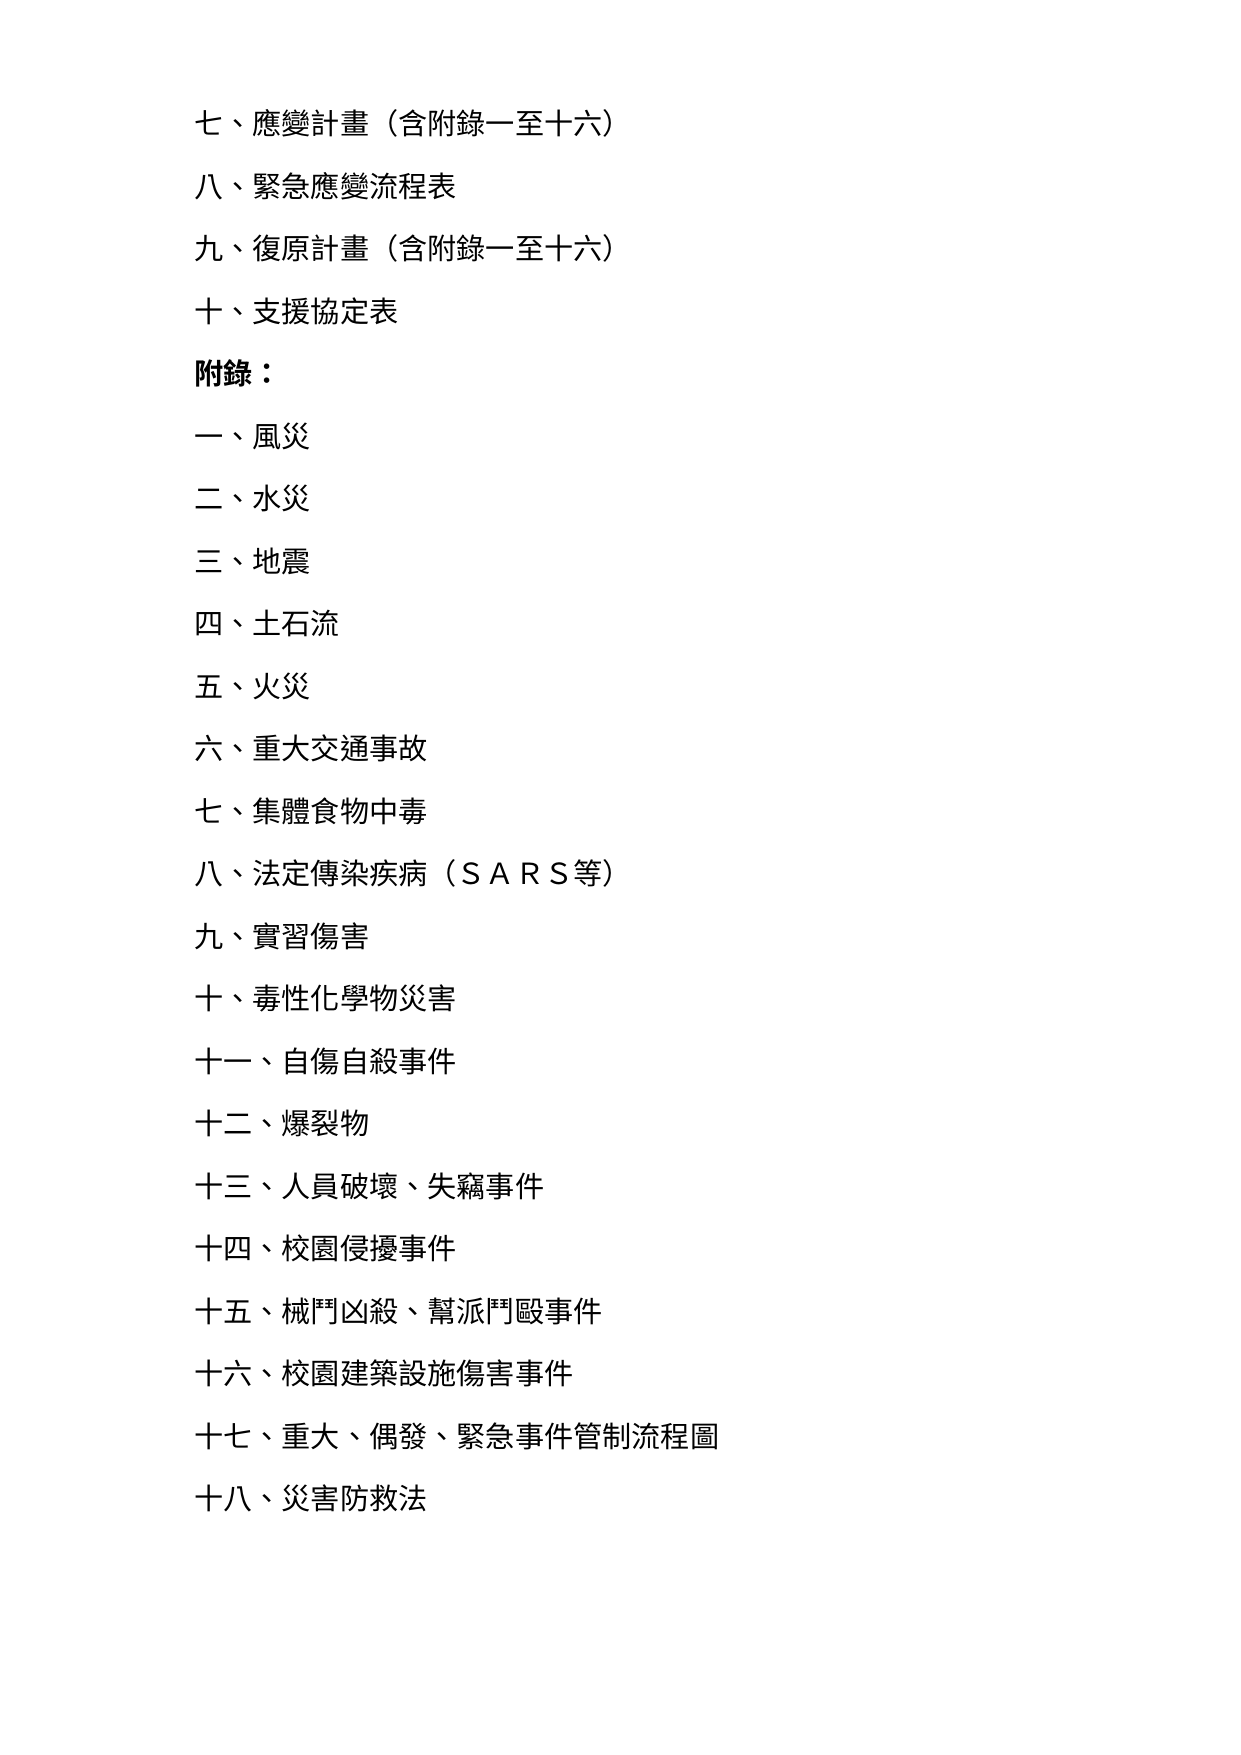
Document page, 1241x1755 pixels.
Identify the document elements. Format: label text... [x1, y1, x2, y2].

text 一、風災 [106, 393, 1134, 455]
text 十七、重大、偶發、緊急事件管制流程圖 [106, 1393, 1134, 1455]
text 十四、校園侵擾事件 [106, 1205, 1134, 1268]
text 三、地震 [106, 518, 1134, 580]
text 二、水災 [106, 455, 1134, 518]
text 十五、械鬥凶殺、幫派鬥毆事件 [106, 1268, 1134, 1330]
text 附錄： [106, 330, 1134, 393]
text 六、重大交通事故 [106, 705, 1134, 768]
text 九、復原計畫（含附錄一至十六） [106, 205, 1134, 268]
text 十三、人員破壞、失竊事件 [106, 1143, 1134, 1205]
text 十、支援協定表 [106, 268, 1134, 330]
text 九、實習傷害 [106, 893, 1134, 955]
text 四、土石流 [106, 580, 1134, 643]
text 七、應變計畫（含附錄一至十六） [106, 80, 1134, 143]
text 七、集體食物中毒 [106, 768, 1134, 830]
text 八、法定傳染疾病（ＳＡＲＳ等） [106, 830, 1134, 893]
text 十、毒性化學物災害 [106, 955, 1134, 1018]
text 十八、災害防救法 [106, 1455, 1134, 1518]
text 十二、爆裂物 [106, 1080, 1134, 1143]
text 十一、自傷自殺事件 [106, 1018, 1134, 1080]
text 八、緊急應變流程表 [106, 143, 1134, 205]
text 五、火災 [106, 643, 1134, 705]
text 十六、校園建築設施傷害事件 [106, 1330, 1134, 1393]
